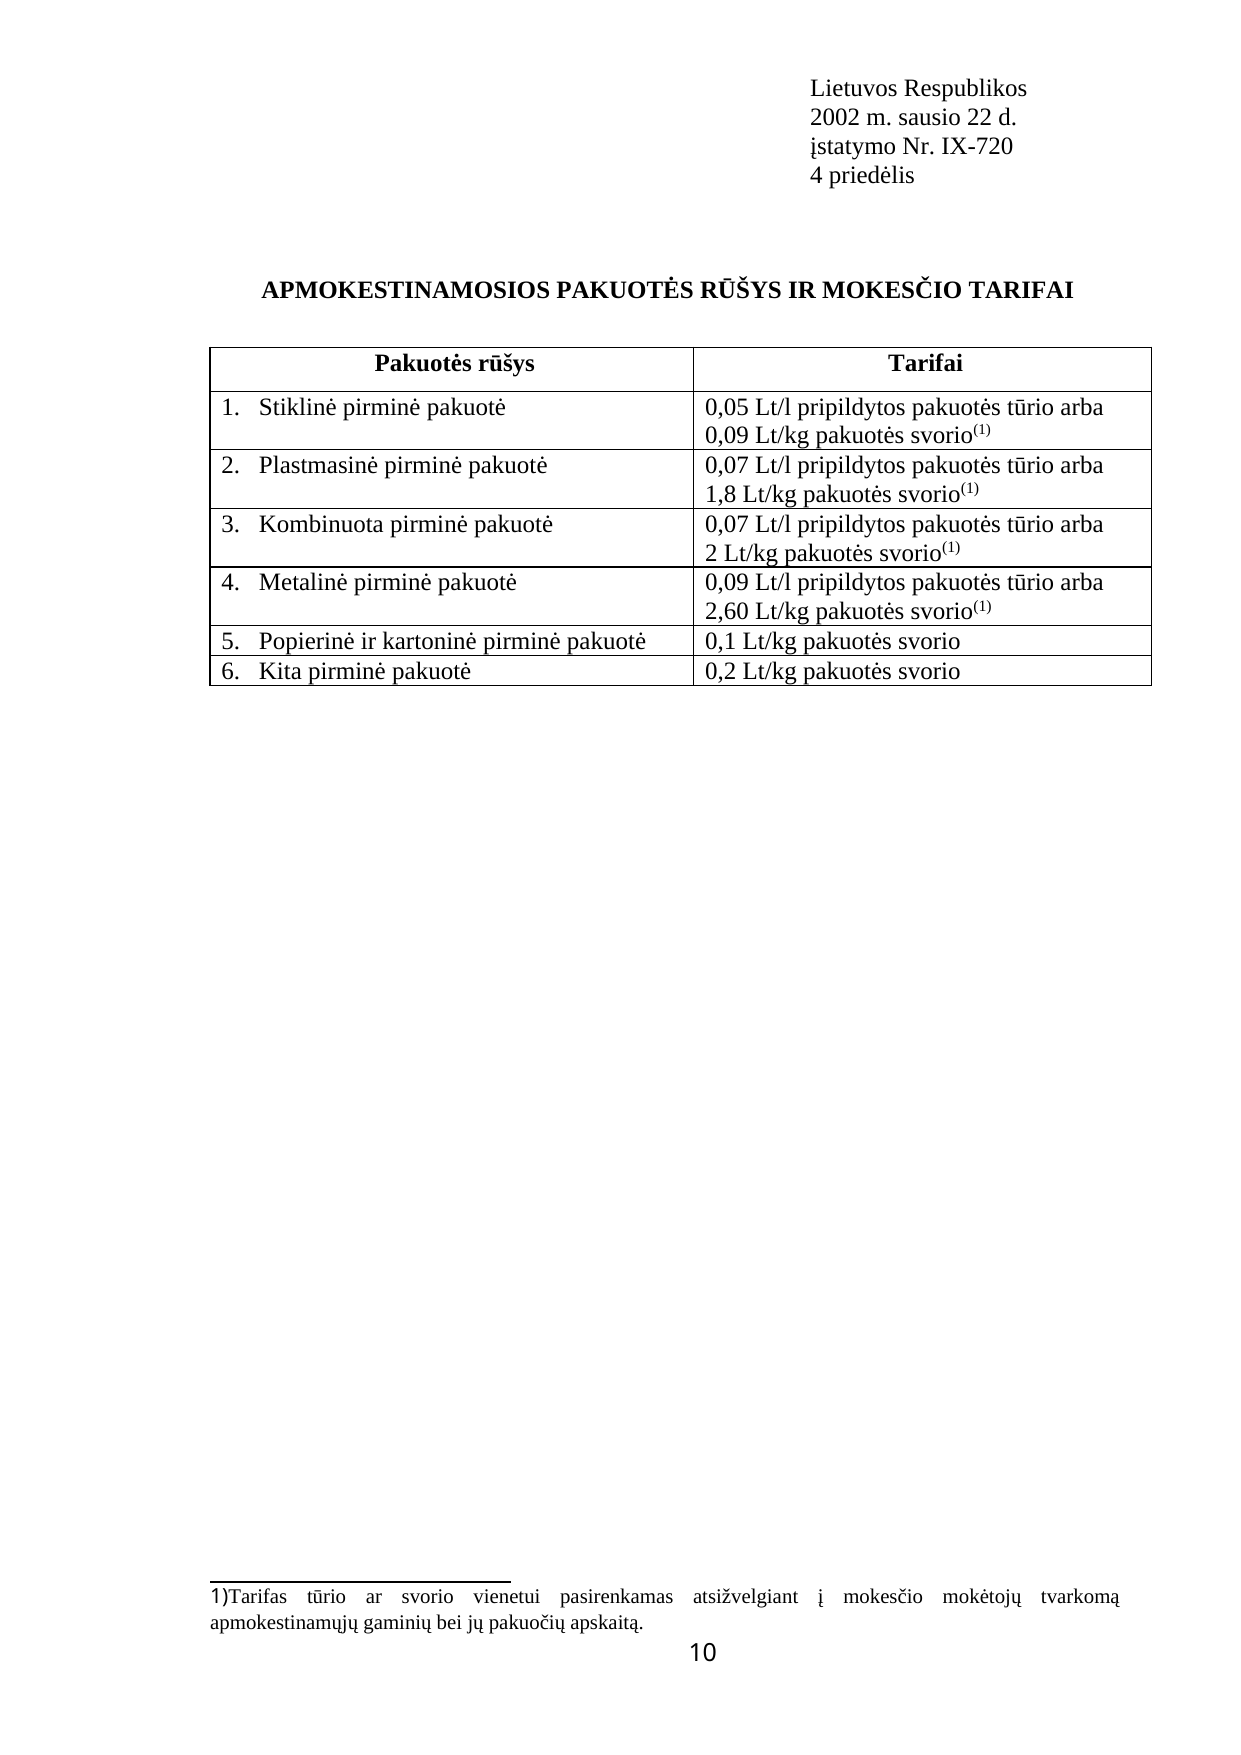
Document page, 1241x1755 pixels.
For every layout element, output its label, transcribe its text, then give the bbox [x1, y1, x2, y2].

subtitle APMOKESTINAMOSIOS PAKUOTĖS RŪŠYS IR MOKESČIO TARIFAI [210, 275, 1126, 303]
table_cell Metalinė pirminė pakuotė [211, 568, 693, 625]
text Lietuvos Respublikos 2002 m. sausio 22 d. [210, 73, 1126, 131]
table_cell 0,05 Lt/l pripildytos pakuotės tūrio arba 0,09 Lt/kg pakuotės svorio( [694, 392, 1151, 449]
table_cell 0,07 Lt/l pripildytos pakuotės tūrio arba 2 Lt/kg pakuotės svorio(1) [694, 509, 1151, 566]
table_cell Kombinuota pirminė pakuotė [211, 509, 693, 566]
text 4 priedėlis [210, 160, 1126, 188]
text įstatymo Nr. IX-720 [210, 131, 1126, 160]
table_cell Plastmasinė pirminė pakuotė [211, 450, 693, 508]
table_cell Kita pirminė pakuotė [211, 656, 693, 684]
table_header Pakuotės rūšys [211, 348, 693, 391]
table_cell 0,2 Lt/kg pakuotės svorio [694, 656, 1151, 684]
table_cell Popierinė ir kartoninė pirminė pakuotė [211, 626, 693, 655]
table_cell 0,09 Lt/l pripildytos pakuotės tūrio arba 2,60 Lt/kg pakuotės svorio(1) [694, 568, 1151, 625]
table_cell 0,1 Lt/kg pakuotės svorio [694, 626, 1151, 655]
table_header Tarifai [694, 348, 1151, 391]
table_cell Stiklinė pirminė pakuotė [211, 392, 693, 449]
table_cell 0,07 Lt/l pripildytos pakuotės tūrio arba 1,8 Lt/kg pakuotės svorio(1) [694, 450, 1151, 508]
